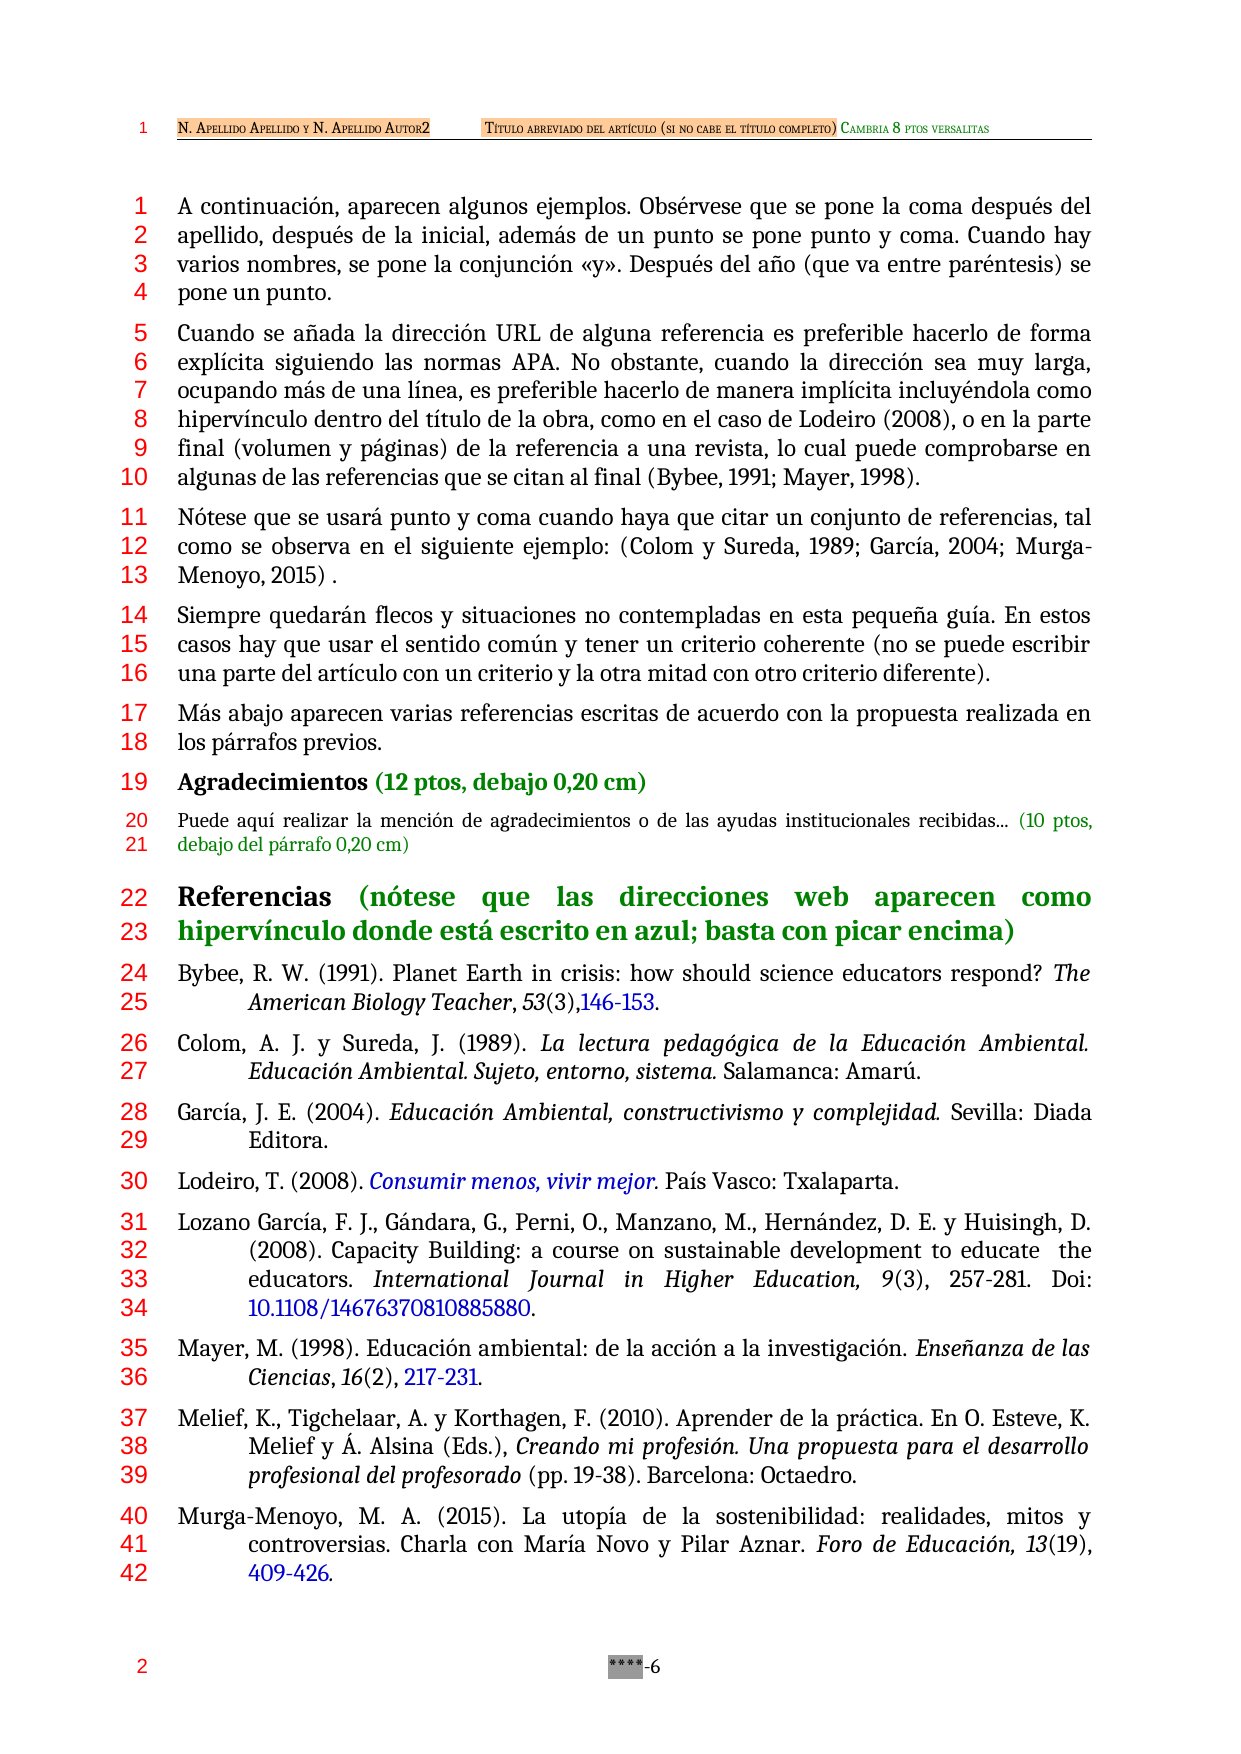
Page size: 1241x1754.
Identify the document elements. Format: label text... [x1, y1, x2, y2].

text Más abajo aparecen varias referencias escritas de acuerdo con la propuesta realizada en los párrafos previos. [177, 699, 1092, 757]
text Murga-Menoyo, M. A. (2015). La utopía de la sostenibilidad: realidades, mitos y controversias. Charla con María Novo y Pilar Aznar. Foro de Educación, 13(19), 409-426. [177, 1502, 1092, 1588]
text Referencias (nótese que las direcciones web aparecen como hipervínculo donde está escrito en azul; basta con picar encima) [177, 880, 1092, 947]
text Siempre quedarán flecos y situaciones no contempladas en esta pequeña guía. En estos casos hay que usar el sentido común y tener un criterio coherente (no se puede escribir una parte del artículo con un criterio y la otra mitad con otro criterio diferente). [177, 601, 1092, 687]
text Agradecimientos (12 ptos, debajo 0,20 cm) [177, 768, 1092, 797]
text Nótese que se usará punto y coma cuando haya que citar un conjunto de referencias, tal como se observa en el siguiente ejemplo: (Colom y Sureda, 1989; García, 2004; Murga-Menoyo, 2015) . [177, 503, 1092, 589]
text Melief, K., Tigchelaar, A. y Korthagen, F. (2010). Aprender de la práctica. En O. Esteve, K. Melief y Á. Alsina (Eds.), Creando mi profesión. Una propuesta para el desarrollo profesional del profesorado (pp. 19-38). Barcelona: Octaedro. [177, 1403, 1092, 1490]
text Colom, A. J. y Sureda, J. (1989). La lectura pedagógica de la Educación Ambiental. Educación Ambiental. Sujeto, entorno, sistema. Salamanca: Amarú. [177, 1028, 1092, 1086]
text Lozano García, F. J., Gándara, G., Perni, O., Manzano, M., Hernández, D. E. y Huisingh, D. (2008). Capacity Building: a course on sustainable development to educate the educators. International Journal in Higher Education, 9(3), 257-281. Doi: 10.1108/14676370810885880. [177, 1207, 1092, 1322]
text Puede aquí realizar la mención de agradecimientos o de las ayudas institucionales recibidas... (10 ptos, debajo del párrafo 0,20 cm) [177, 809, 1092, 857]
text A continuación, aparecen algunos ejemplos. Obsérvese que se pone la coma después del apellido, después de la inicial, además de un punto se pone punto y coma. Cuando hay varios nombres, se pone la conjunción «y». Después del año (que va entre paréntesis) se pone un punto. [177, 192, 1092, 307]
text Lodeiro, T. (2008). Consumir menos, vivir mejor. País Vasco: Txalaparta. [177, 1167, 1092, 1196]
text Mayer, M. (1998). Educación ambiental: de la acción a la investigación. Enseñanza de las Ciencias, 16(2), 217-231. [177, 1334, 1092, 1392]
text Bybee, R. W. (1991). Planet Earth in crisis: how should science educators respond? The American Biology Teacher, 53(3),146-153. [177, 959, 1092, 1017]
text García, J. E. (2004). Educación Ambiental, constructivismo y complejidad. Sevilla: Diada Editora. [177, 1098, 1092, 1155]
text Cuando se añada la dirección URL de alguna referencia es preferible hacerlo de forma explícita siguiendo las normas APA. No obstante, cuando la dirección sea muy larga, ocupando más de una línea, es preferible hacerlo de manera implícita incluyéndola como hipervínculo dentro del título de la obra, como en el caso de Lodeiro (2008), o en la parte final (volumen y páginas) de la referencia a una revista, lo cual puede comprobarse en algunas de las referencias que se citan al final (Bybee, 1991; Mayer, 1998). [177, 319, 1092, 491]
